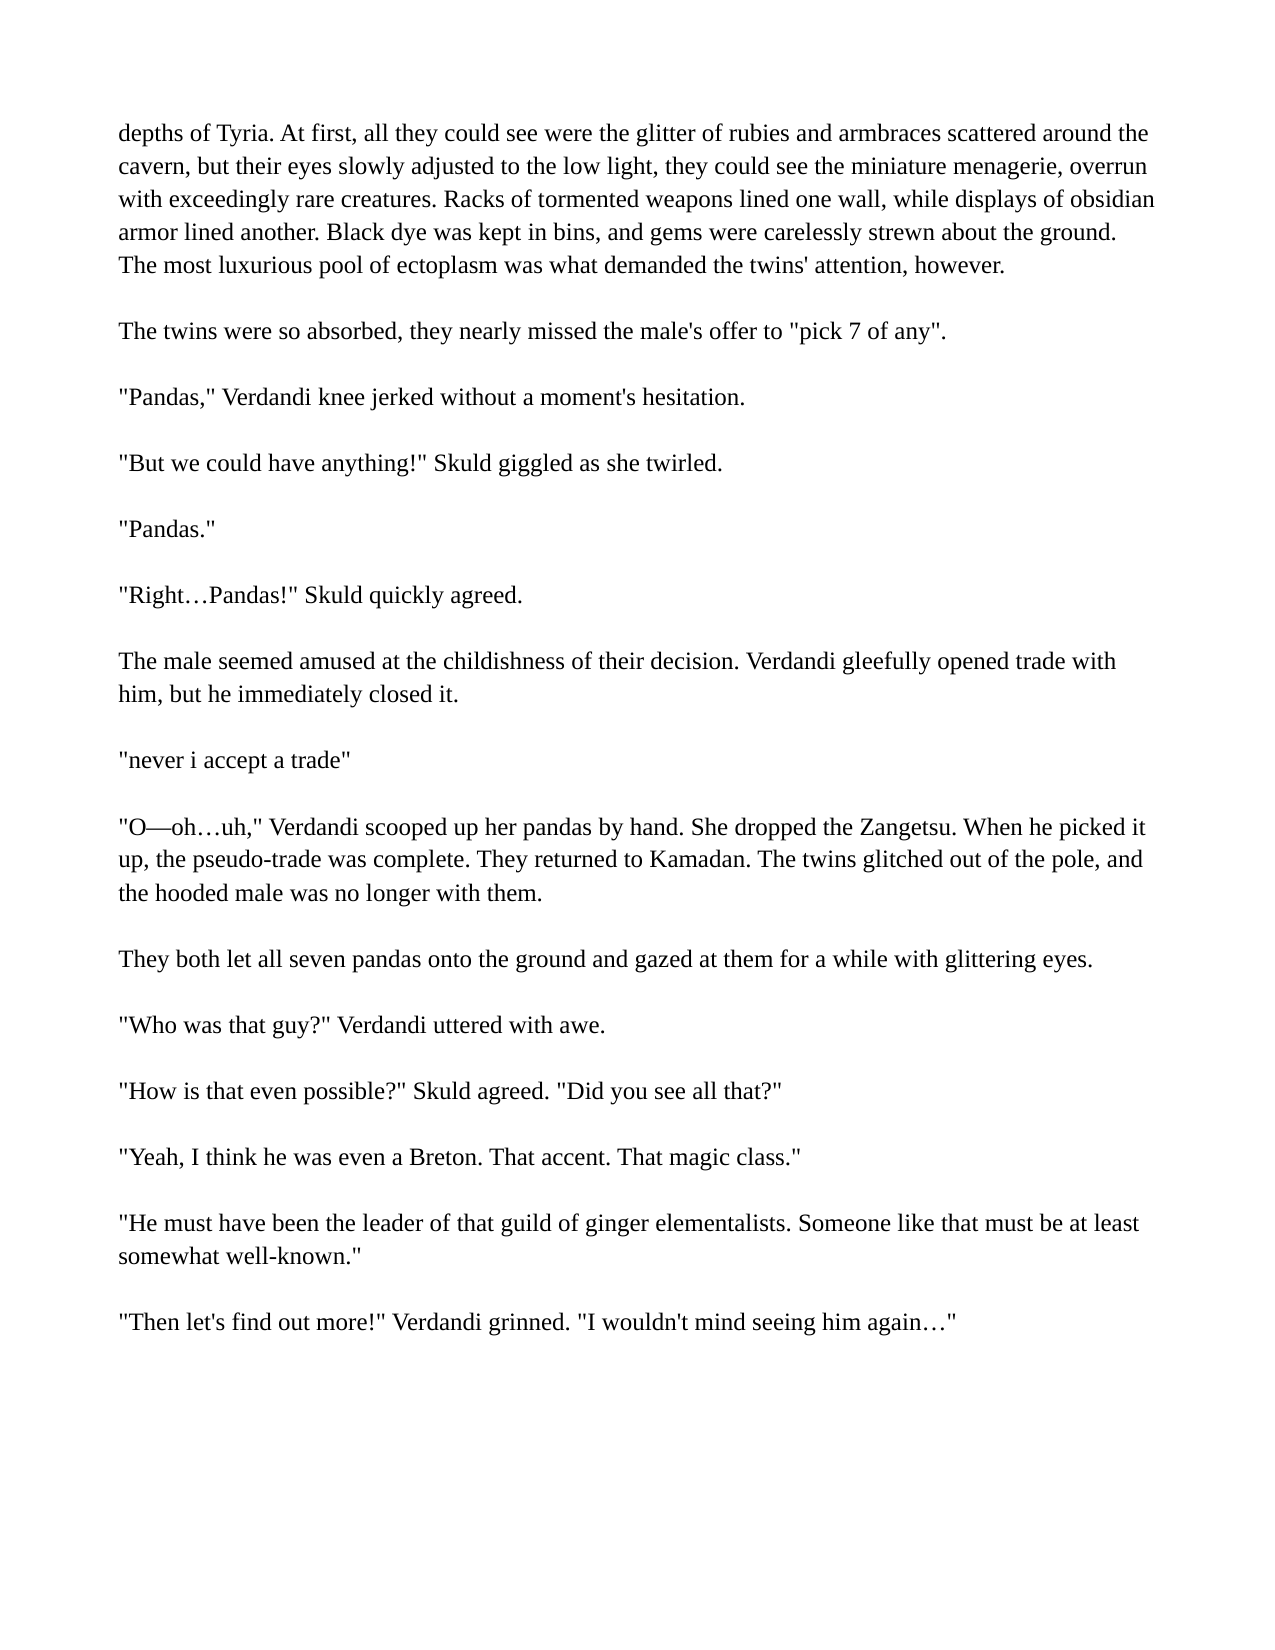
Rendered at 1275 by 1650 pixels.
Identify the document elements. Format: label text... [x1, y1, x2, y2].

text depths of Tyria. At first, all they could see were the glitter of rubies and armbraces scattered around the cavern, but their eyes slowly adjusted to the low light, they could see the miniature menagerie, overrun with exceedingly rare creatures. Racks of tormented weapons lined one wall, while displays of obsidian armor lined another. Black dye was kept in bins, and gems were carelessly strewn about the ground. The most luxurious pool of ectoplasm was what demanded the twins' attention, however. The twins were so absorbed, they nearly missed the male's offer to "pick 7 of any". "Pandas," Verdandi knee jerked without a moment's hesitation. "But we could have anything!" Skuld giggled as she twirled. "Pandas." "Right…Pandas!" Skuld quickly agreed. The male seemed amused at the childishness of their decision. Verdandi gleefully opened trade with him, but he immediately closed it. "never i accept a trade" "O—oh…uh," Verdandi scooped up her pandas by hand. She dropped the Zangetsu. When he picked it up, the pseudo-trade was complete. They returned to Kamadan. The twins glitched out of the pole, and the hooded male was no longer with them. They both let all seven pandas onto the ground and gazed at them for a while with glittering eyes. "Who was that guy?" Verdandi uttered with awe. "How is that even possible?" Skuld agreed. "Did you see all that?" "Yeah, I think he was even a Breton. That accent. That magic class." "He must have been the leader of that guild of ginger elementalists. Someone like that must be at least somewhat well-known." "Then let's find out more!" Verdandi grinned. "I wouldn't mind seeing him again…" [118, 118, 1157, 1336]
